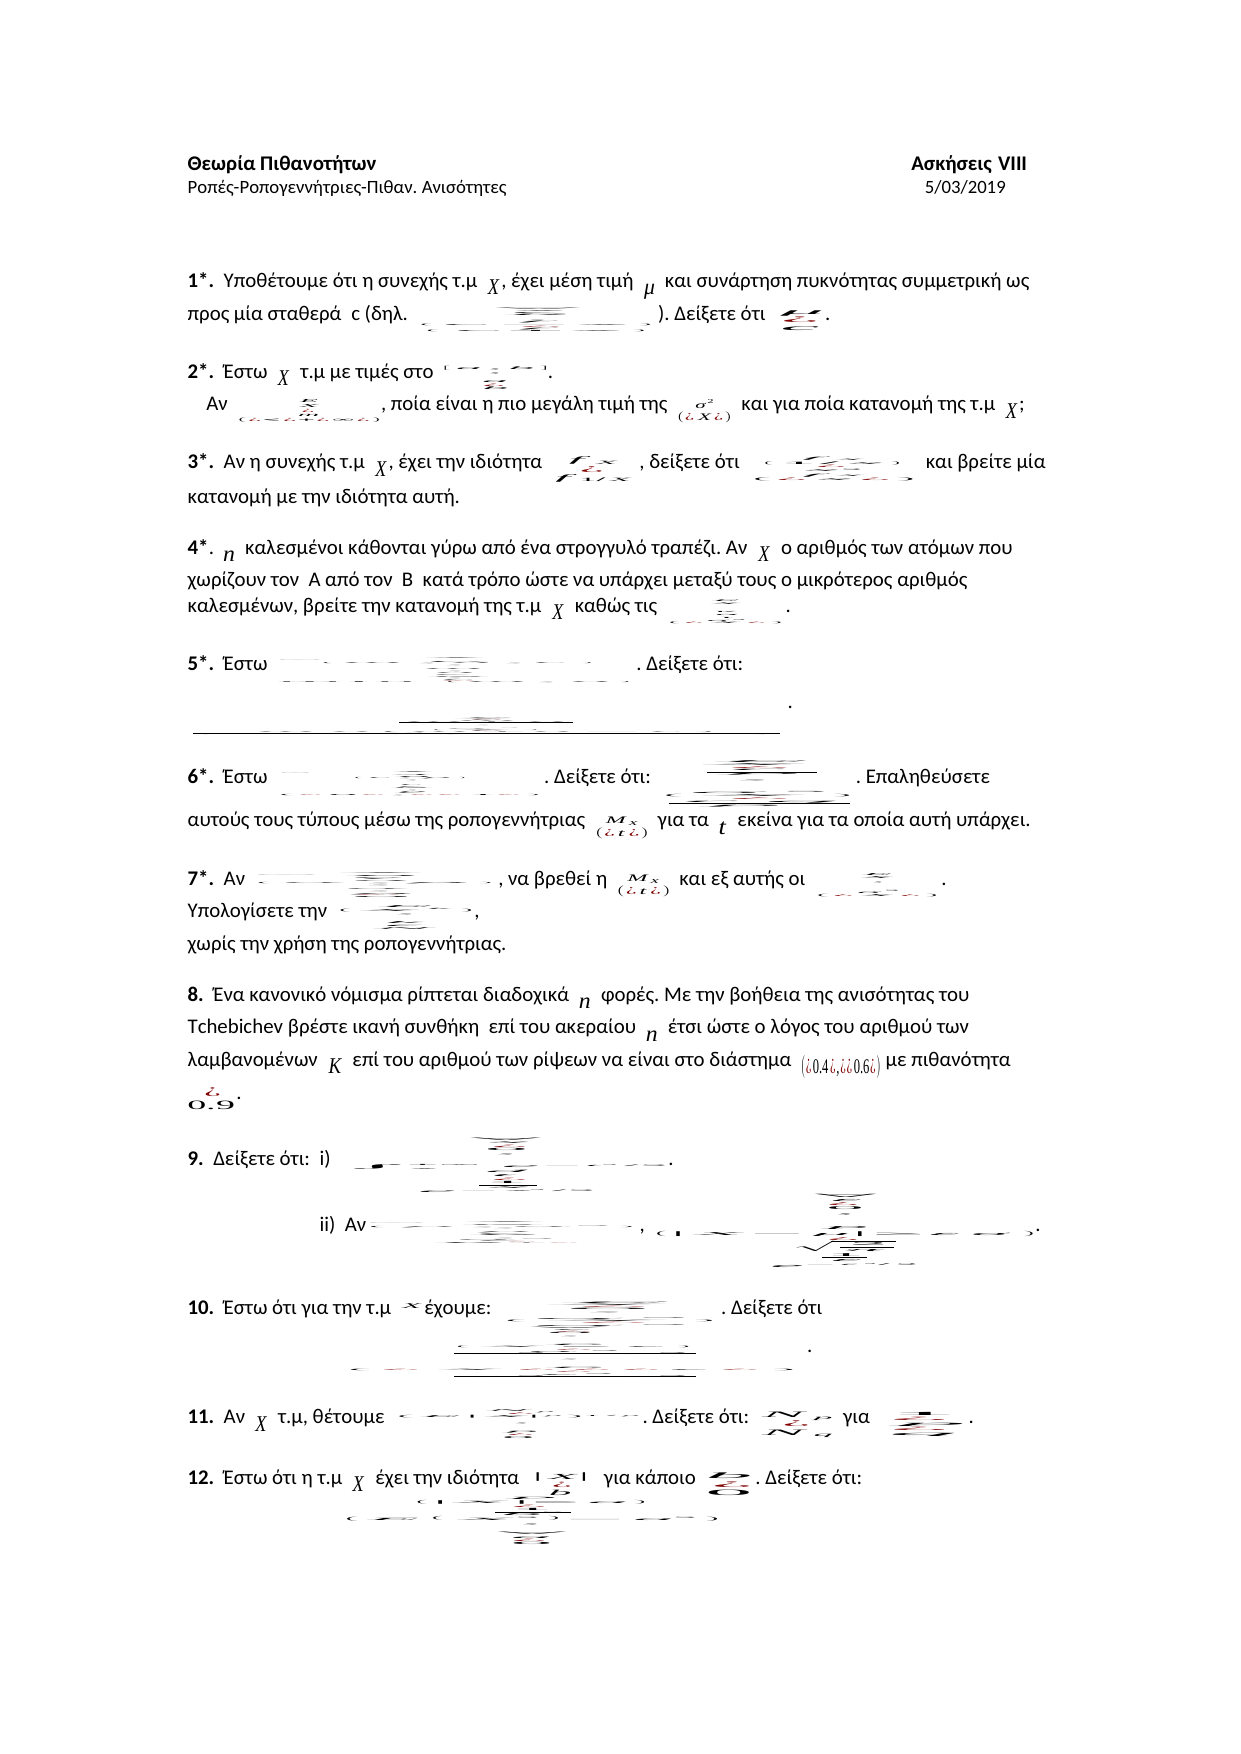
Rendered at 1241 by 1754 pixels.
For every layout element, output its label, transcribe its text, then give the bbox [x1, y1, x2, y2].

text 8. Ένα κανονικό νόμισμα ρίπτεται διαδοχικά φορές. Με την βοήθεια της ανισότητας του Tchebichev βρέστε ικανή συνθήκη επί του ακεραίου έτσι ώστε ο λόγος του αριθμού των λαμβανομένων επί του αριθμού των ρίψεων να είναι στο διάστημα με πιθανότητα . [187, 981, 1053, 1112]
text . [187, 683, 1053, 734]
text ii) Αν, . [187, 1193, 1053, 1268]
text 9. Δείξετε ότι: i) . [187, 1137, 1053, 1193]
text 4*. καλεσμένοι κάθονται γύρω από ένα στρογγυλό τραπέζι. Αν ο αριθμός των ατόμων που χωρίζουν τον Α από τον Β κατά τρόπο ώστε να υπάρχει μεταξύ τους ο μικρότερος αριθμός καλεσμένων, βρείτε την κατανομή της τ.μ καθώς τις . [187, 534, 1053, 625]
text 5*. Έστω . Δείξετε ότι: [187, 650, 1053, 683]
text 11. Αν τ.μ, θέτουμε . Δείξετε ότι: για . [187, 1404, 1053, 1439]
text 1*. Υποθέτουμε ότι η συνεχής τ.μ , έχει μέση τιμή και συνάρτηση πυκνότητας συμμετρική ως προς μία σταθερά c (δηλ. ). Δείξετε ότι . [187, 267, 1053, 332]
text Αν , ποία είναι η πιο μεγάλη τιμή της και για ποία κατανομή της τ.μ ; [187, 391, 1053, 423]
text 3*. Αν η συνεχής τ.μ , έχει την ιδιότητα , δείξετε ότι και βρείτε μία κατανομή με την ιδιότητα αυτή. [187, 449, 1053, 508]
text χωρίς την χρήση της ροπογεννήτριας. [187, 930, 1053, 956]
text Θεωρία Πιθανοτήτων Ασκήσεις VIII [187, 150, 1053, 175]
text 12. Έστω ότι η τ.μ έχει την ιδιότητα για κάποιο . Δείξετε ότι: [187, 1464, 1053, 1497]
text 2*. Έστω τ.μ με τιμές στο . [187, 358, 1053, 391]
text . [187, 1327, 1053, 1378]
text Ροπές-Ροπογεννήτριες-Πιθαν. Ανισότητες 5/03/2019 [187, 175, 1053, 198]
text 6*. Έστω . Δείξετε ότι: . Επαληθεύσετε αυτούς τους τύπους μέσω της ροπογεννήτριας για τα εκείνα για τα οποία αυτή υπάρχει. [187, 760, 1053, 839]
text 7*. Αν , να βρεθεί η και εξ αυτής οι . Υπολογίσετε την , [187, 865, 1053, 930]
text 10. Έστω ότι για την τ.μ έχουμε: . Δείξετε ότι [187, 1294, 1053, 1327]
